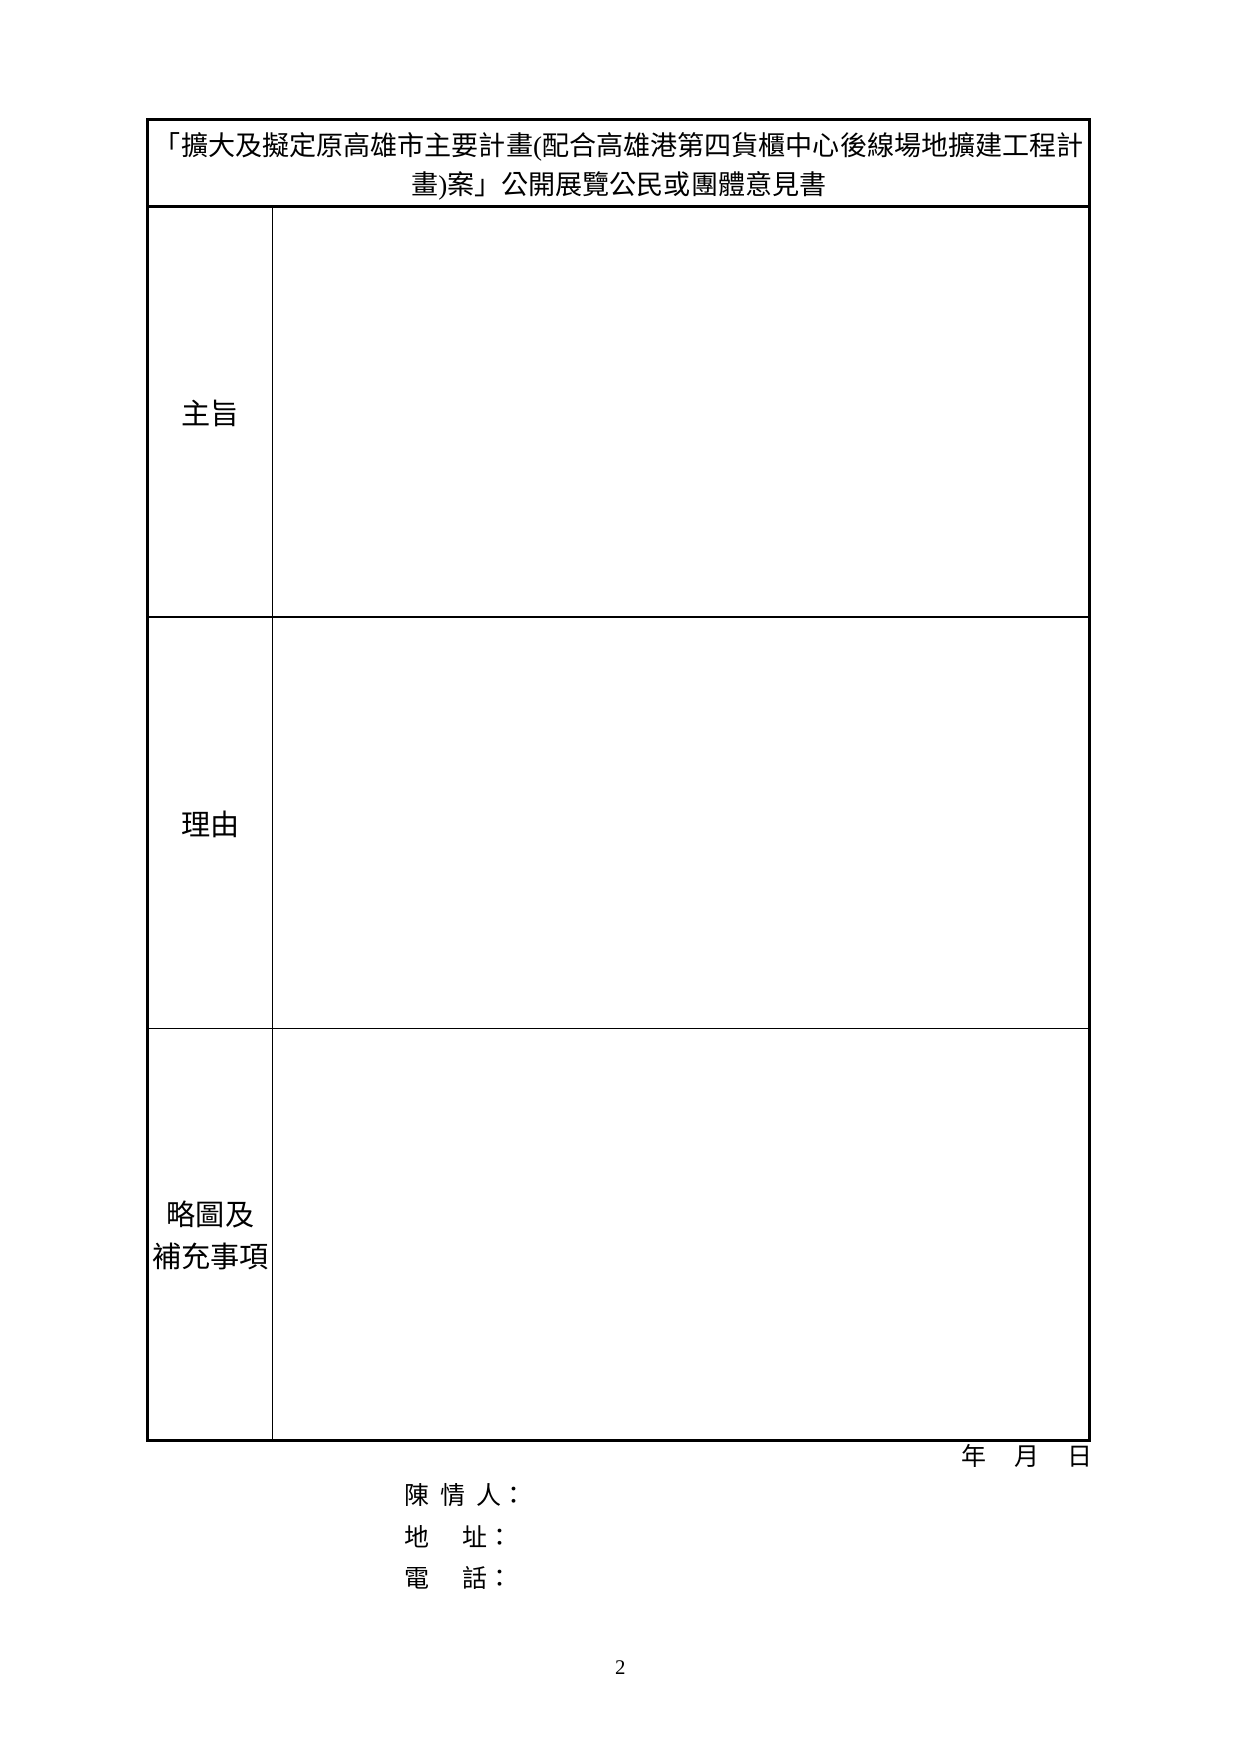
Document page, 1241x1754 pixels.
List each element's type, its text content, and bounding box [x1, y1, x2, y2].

table_cell 略圖及 補充事項 [149, 1029, 272, 1439]
text 電 話： [223, 1554, 1092, 1596]
table_cell 理由 [149, 618, 272, 1027]
text 陳 情 人： [223, 1471, 1092, 1513]
table_cell [273, 208, 1088, 616]
table_cell [273, 618, 1088, 1027]
table_cell 主旨 [149, 208, 272, 616]
text 地 址： [223, 1513, 1092, 1554]
text 年 月 日 [223, 1442, 1092, 1471]
table_cell 「擴大及擬定原高雄市主要計畫(配合高雄港第四貨櫃中心後線場地擴建工程計畫)案」公開展覽公民或團體意見書 [149, 121, 1088, 205]
table_cell [273, 1029, 1088, 1439]
